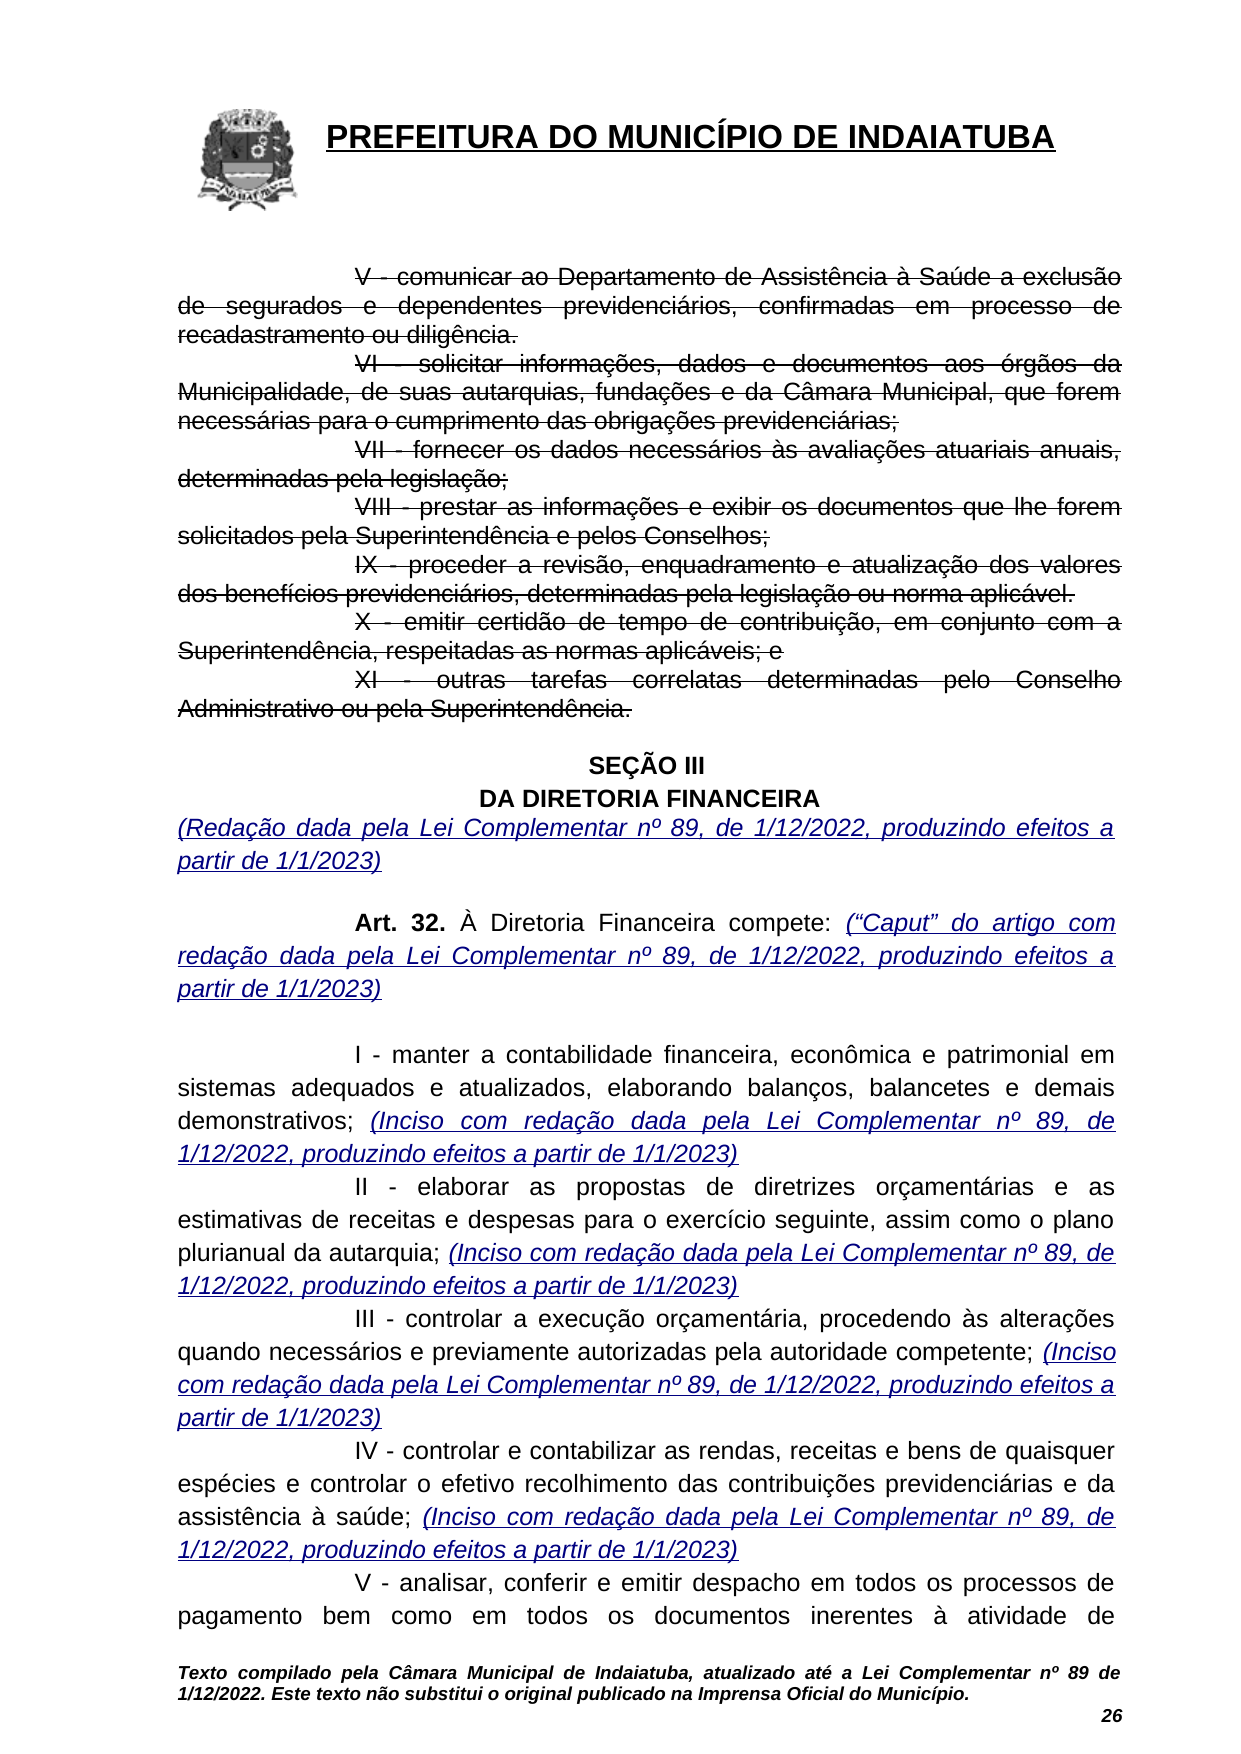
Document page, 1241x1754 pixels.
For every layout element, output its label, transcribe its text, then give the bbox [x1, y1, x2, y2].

text partir de 1/1/2023) [177, 1396, 1116, 1432]
text I - manter a contabilidade financeira, econômica e patrimonial em sistemas adequados e atualizados, elaborando balanços, balancetes e demais demonstrativos; (Inciso com redação dada pela Lei Complementar nº 89, de 1/12/2022, produzindo efeitos a partir de 1/1/2023) [177, 1040, 1116, 1167]
text (Redação dada pela Lei Complementar nº 89, de 1/12/2022, produzindo efeitos a partir de 1/1/2023) [177, 813, 1116, 874]
text IX - proceder a revisão, enquadramento e atualização dos valores dos benefícios previdenciários, determinadas pela legislação ou norma aplicável. [177, 550, 1122, 607]
text XI - outras tarefas correlatas determinadas pelo Conselho Administrativo ou pela Superintendência. [177, 665, 1122, 722]
text VIII - prestar as informações e exibir os documentos que lhe forem solicitados pela Superintendência e pelos Conselhos; [177, 492, 1122, 550]
text SEÇÃO III [177, 751, 1116, 780]
text IV - controlar e contabilizar as rendas, receitas e bens de quaisquer espécies e controlar o efetivo recolhimento das contribuições previdenciárias e da assistência à saúde; (Inciso com redação dada pela Lei Complementar nº 89, de 1/12/2022, produzindo efeitos a partir de 1/1/2023) [177, 1436, 1116, 1564]
text III - controlar a execução orçamentária, procedendo às alterações quando necessários e previamente autorizadas pela autoridade competente; (Inciso com redação dada pela Lei Complementar nº 89, de 1/12/2022, produzindo efeitos a [177, 1304, 1116, 1395]
text VI - solicitar informações, dados e documentos aos órgãos da Municipalidade, de suas autarquias, fundações e da Câmara Municipal, que forem necessárias para o cumprimento das obrigações previdenciárias; [177, 348, 1122, 435]
text V - comunicar ao Departamento de Assistência à Saúde a exclusão de segurados e dependentes previdenciários, confirmadas em processo de recadastramento ou diligência. [177, 262, 1122, 307]
text partir de 1/1/2023) [177, 967, 1116, 1002]
text V - analisar, conferir e emitir despacho em todos os processos de pagamento bem como em todos os documentos inerentes à atividade de [177, 1568, 1116, 1630]
text VII - fornecer os dados necessários às avaliações atuariais anuais, determinadas pela legislação; [177, 435, 1122, 492]
text Da Diretoria FINANCEIRA [177, 784, 1122, 813]
text Art. 32. À Diretoria Financeira compete: (“Caput” do artigo com redação dada pela Lei Complementar nº 89, de 1/12/2022, produzindo efeitos a [177, 908, 1116, 966]
text X - emitir certidão de tempo de contribuição, em conjunto com a Superintendência, respeitadas as normas aplicáveis; e [177, 607, 1122, 665]
text II - elaborar as propostas de diretrizes orçamentárias e as estimativas de receitas e despesas para o exercício seguinte, assim como o plano plurianual da autarquia; (Inciso com redação dada pela Lei Complementar nº 89, de 1/12/2022, produzindo efeitos a partir de 1/1/2023) [177, 1172, 1116, 1299]
text V - comunicar ao Departamento de Assistência à Saúde a exclusão de segurados e dependentes previdenciários, confirmadas em processo de recadastramento ou diligência. [177, 308, 1122, 348]
